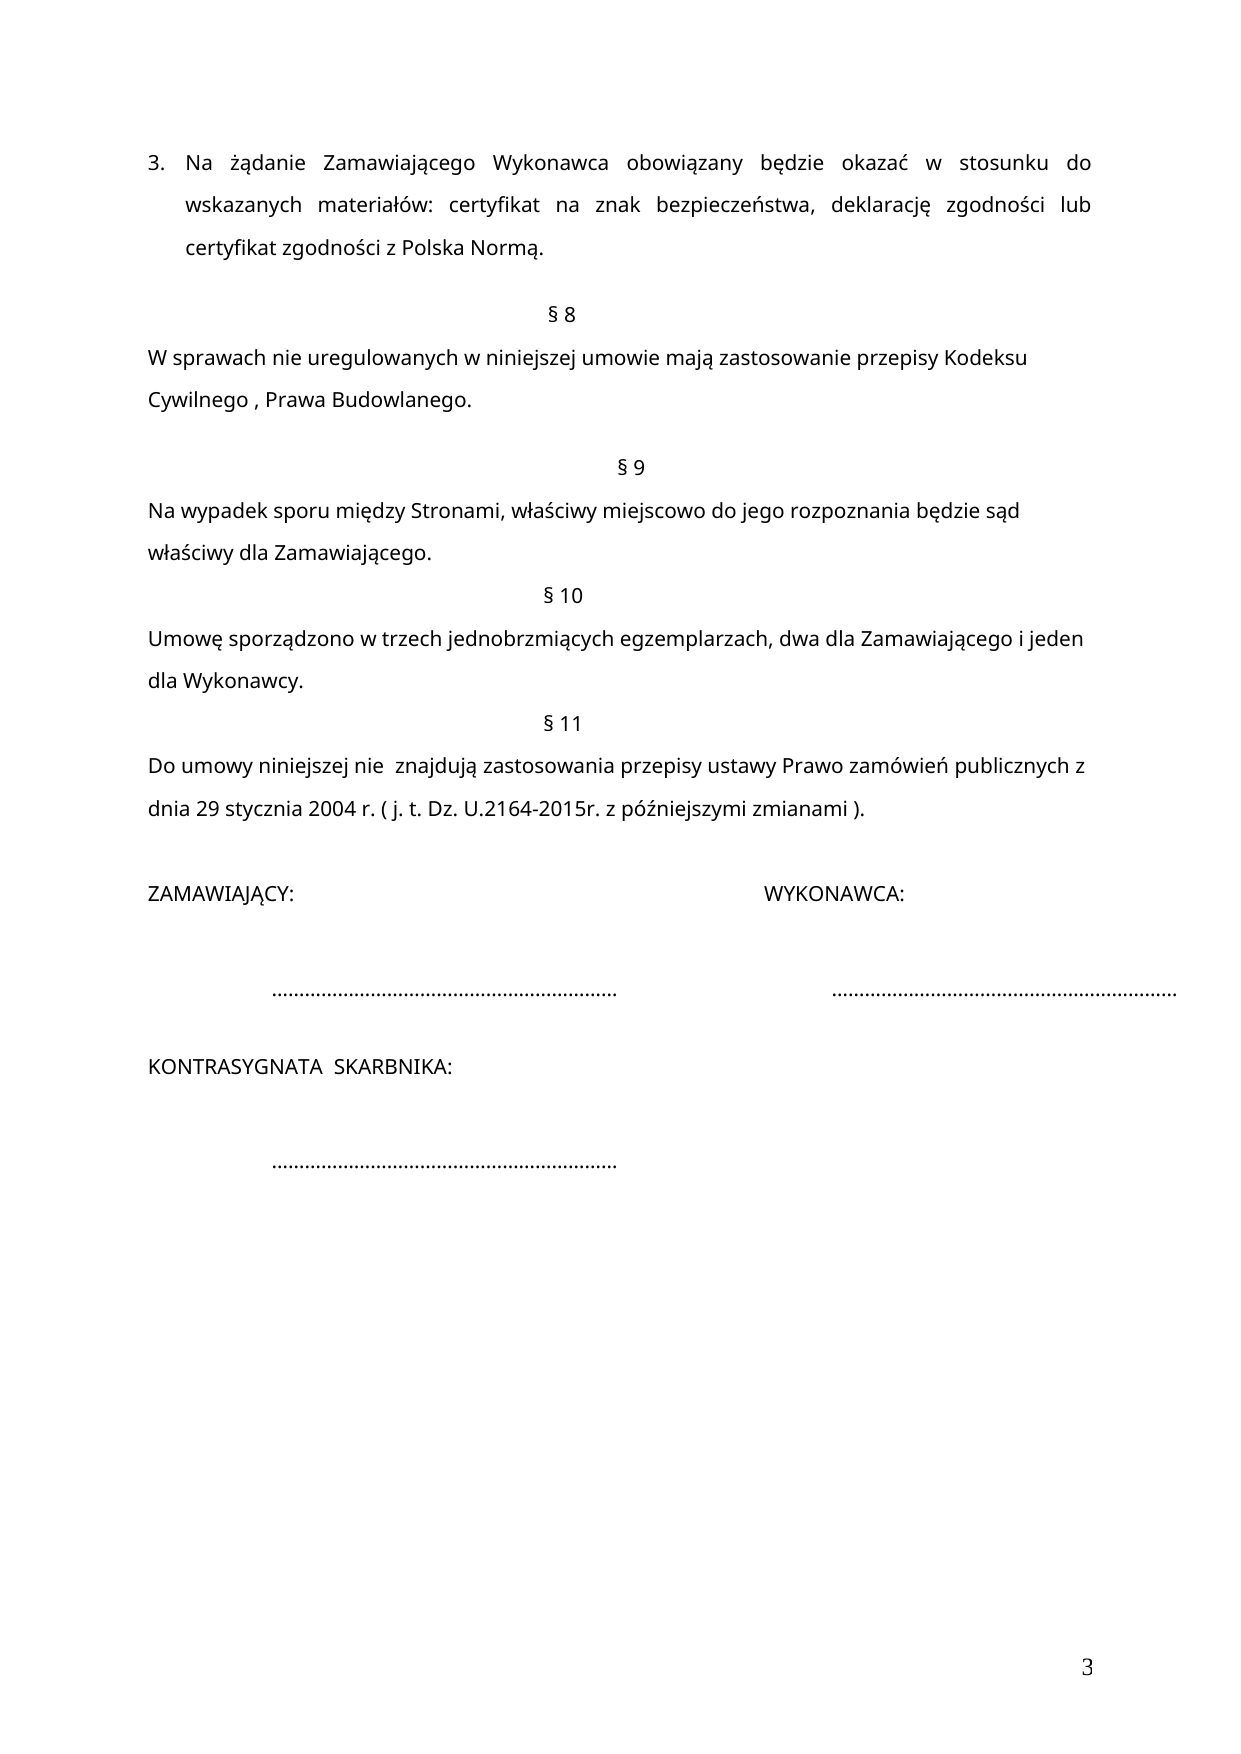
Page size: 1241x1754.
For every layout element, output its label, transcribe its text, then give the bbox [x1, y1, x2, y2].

table_cell ……………………………………………………… [136, 908, 753, 1002]
list § 8 [185, 300, 1093, 329]
text Umowę sporządzono w trzech jednobrzmiących egzemplarzach, dwa dla Zamawiającego i jeden dla Wykonawcy. [148, 624, 1093, 695]
text § 11 [148, 709, 1093, 737]
table_cell ……………………………………………………… [753, 908, 1240, 1002]
table_header ZAMAWIAJĄCY: [136, 879, 753, 908]
text Na wypadek sporu między Stronami, właściwy miejscowo do jego rozpoznania będzie sąd właściwy dla Zamawiającego. [148, 496, 1093, 567]
list Na żądanie Zamawiającego Wykonawca obowiązany będzie okazać w stosunku do wskazanych materiałów: certyfikat na znak bezpieczeństwa, deklarację zgodności lub certyfikat zgodności z Polska Normą. [148, 148, 1093, 261]
table_header WYKONAWCA: [753, 879, 1240, 908]
table_cell ……………………………………………………… [136, 1081, 753, 1175]
text W sprawach nie uregulowanych w niniejszej umowie mają zastosowanie przepisy Kodeksu Cywilnego , Prawa Budowlanego. [148, 343, 1093, 414]
list § 9 [148, 453, 1093, 482]
table_cell [753, 1081, 1240, 1175]
table_cell [753, 1002, 1240, 1081]
text Do umowy niniejszej nie znajdują zastosowania przepisy ustawy Prawo zamówień publicznych z dnia 29 stycznia 2004 r. ( j. t. Dz. U.2164-2015r. z późniejszymi zmianami ). [148, 751, 1093, 822]
text § 10 [148, 581, 1093, 609]
table_cell KONTRASYGNATA SKARBNIKA: [136, 1002, 753, 1081]
